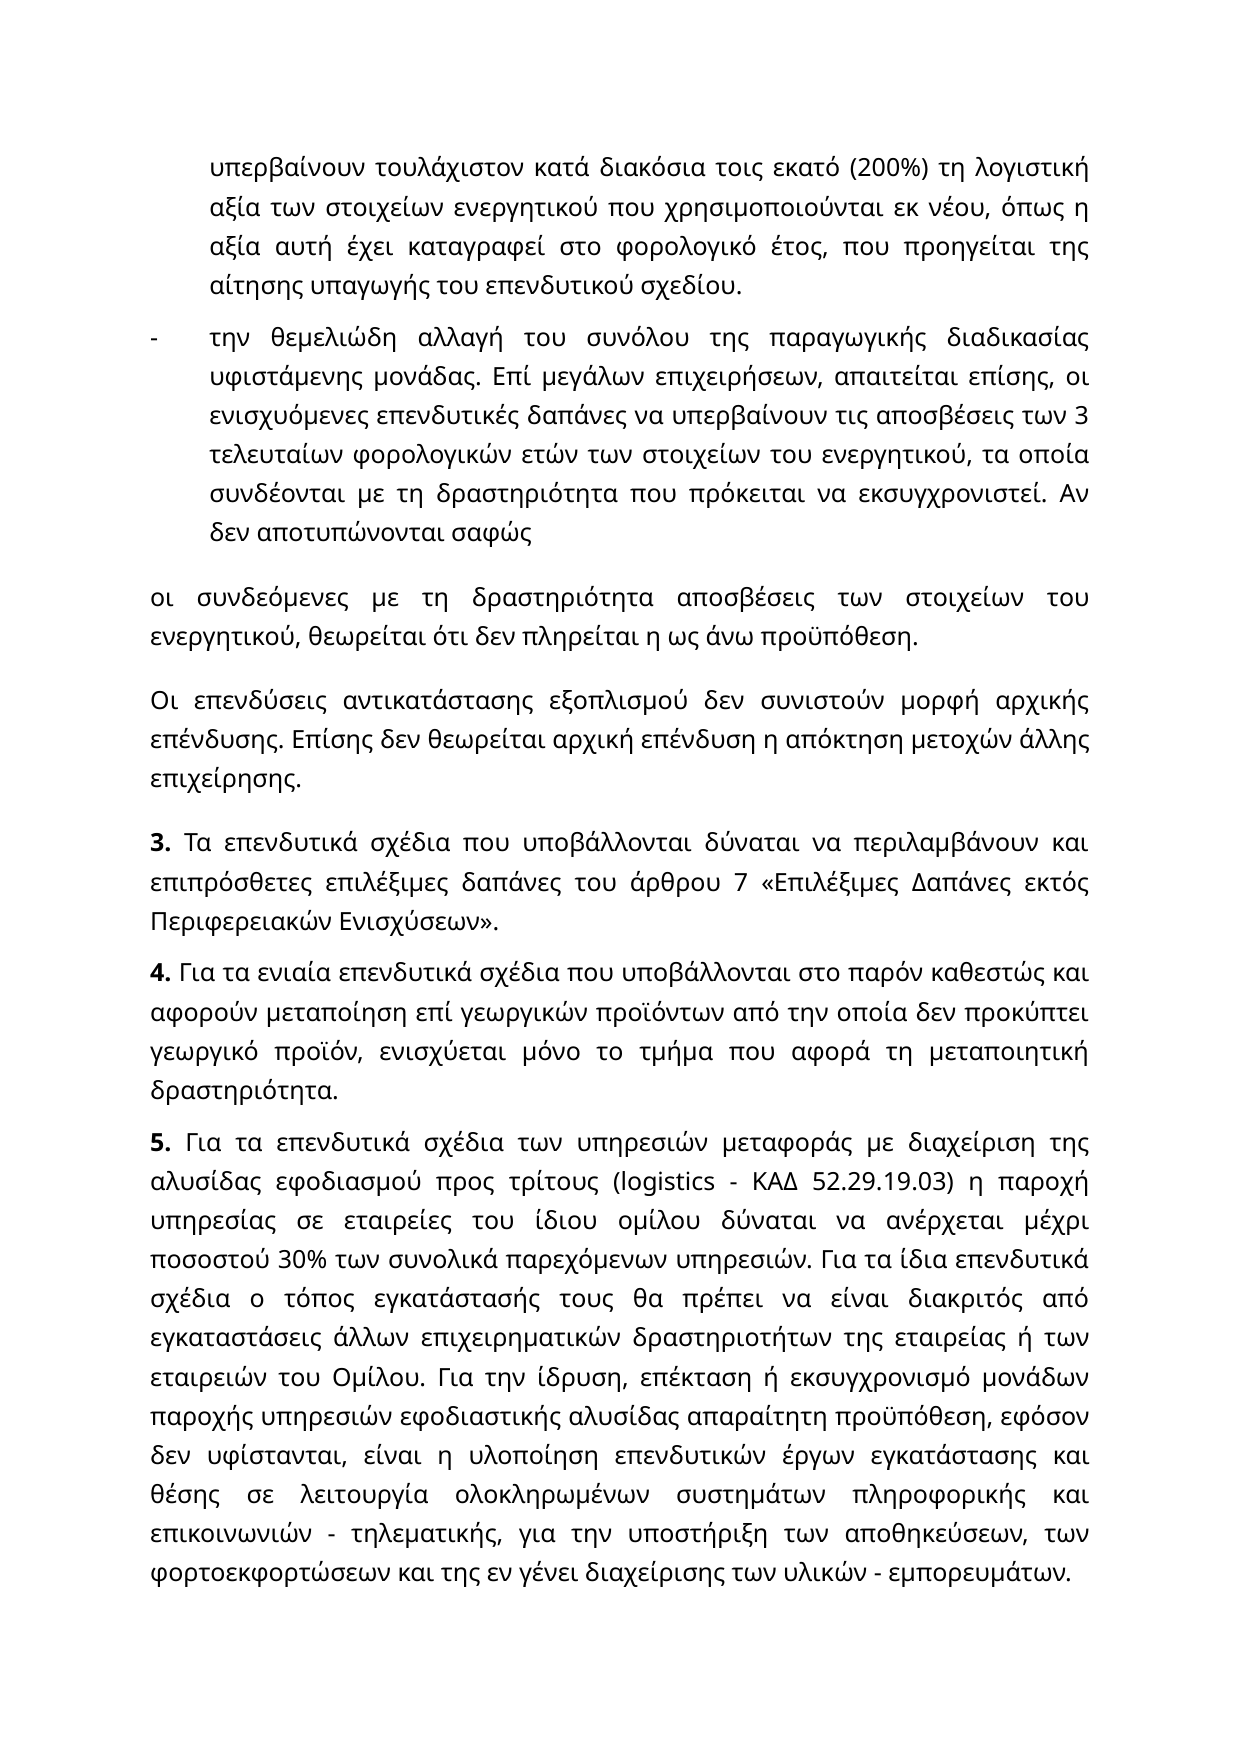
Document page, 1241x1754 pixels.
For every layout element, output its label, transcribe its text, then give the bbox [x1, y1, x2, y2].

text Οι επενδύσεις αντικατάστασης εξοπλισμού δεν συνιστούν μορφή αρχικής επένδυσης. Επίσης δεν θεωρείται αρχική επένδυση η απόκτηση μετοχών άλλης επιχείρησης. [150, 682, 1090, 795]
list - την θεμελιώδη αλλαγή του συνόλου της παραγωγικής διαδικασίας υφιστάμενης μονάδας. Επί μεγάλων επιχειρήσεων, απαιτείται επίσης, οι ενισχυόμενες επενδυτικές δαπάνες να υπερβαίνουν τις αποσβέσεις των 3 τελευταίων φορολογικών ετών των στοιχείων του ενεργητικού, τα οποία συνδέονται με τη δραστηριότητα που πρόκειται να εκσυγχρονιστεί. Αν δεν αποτυπώνονται σαφώς [150, 319, 1090, 549]
text 5. Για τα επενδυτικά σχέδια των υπηρεσιών μεταφοράς με διαχείριση της αλυσίδας εφοδιασμού προς τρίτους (logistics - ΚΑΔ 52.29.19.03) η παροχή υπηρεσίας σε εταιρείες του ίδιου ομίλου δύναται να ανέρχεται μέχρι ποσοστού 30% των συνολικά παρεχόμενων υπηρεσιών. Για τα ίδια επενδυτικά σχέδια ο τόπος εγκατάστασής τους θα πρέπει να είναι διακριτός από εγκαταστάσεις άλλων επιχειρηματικών δραστηριοτήτων της εταιρείας ή των εταιρειών του Ομίλου. Για την ίδρυση, επέκταση ή εκσυγχρονισμό μονάδων παροχής υπηρεσιών εφοδιαστικής αλυσίδας απαραίτητη προϋπόθεση, εφόσον δεν υφίστανται, είναι η υλοποίηση επενδυτικών έργων εγκατάστασης και θέσης σε λειτουργία ολοκληρωμένων συστημάτων πληροφορικής και επικοινωνιών - τηλεματικής, για την υποστήριξη των αποθηκεύσεων, των φορτοεκφορτώσεων και της εν γένει διαχείρισης των υλικών - εμπορευμάτων. [150, 1124, 1090, 1589]
text 3. Τα επενδυτικά σχέδια που υποβάλλονται δύναται να περιλαμβάνουν και επιπρόσθετες επιλέξιμες δαπάνες του άρθρου 7 «Επιλέξιμες Δαπάνες εκτός Περιφερειακών Ενισχύσεων». [150, 825, 1090, 937]
list υπερβαίνουν τουλάχιστον κατά διακόσια τοις εκατό (200%) τη λογιστική αξία των στοιχείων ενεργητικού που χρησιμοποιούνται εκ νέου, όπως η αξία αυτή έχει καταγραφεί στο φορολογικό έτος, που προηγείται της αίτησης υπαγωγής του επενδυτικού σχεδίου. [150, 150, 1090, 302]
text οι συνδεόμενες με τη δραστηριότητα αποσβέσεις των στοιχείων του ενεργητικού, θεωρείται ότι δεν πληρείται η ως άνω προϋπόθεση. [150, 579, 1090, 652]
text 4. Για τα ενιαία επενδυτικά σχέδια που υποβάλλονται στο παρόν καθεστώς και αφορούν μεταποίηση επί γεωργικών προϊόντων από την οποία δεν προκύπτει γεωργικό προϊόν, ενισχύεται μόνο το τμήμα που αφορά τη μεταποιητική δραστηριότητα. [150, 955, 1090, 1107]
